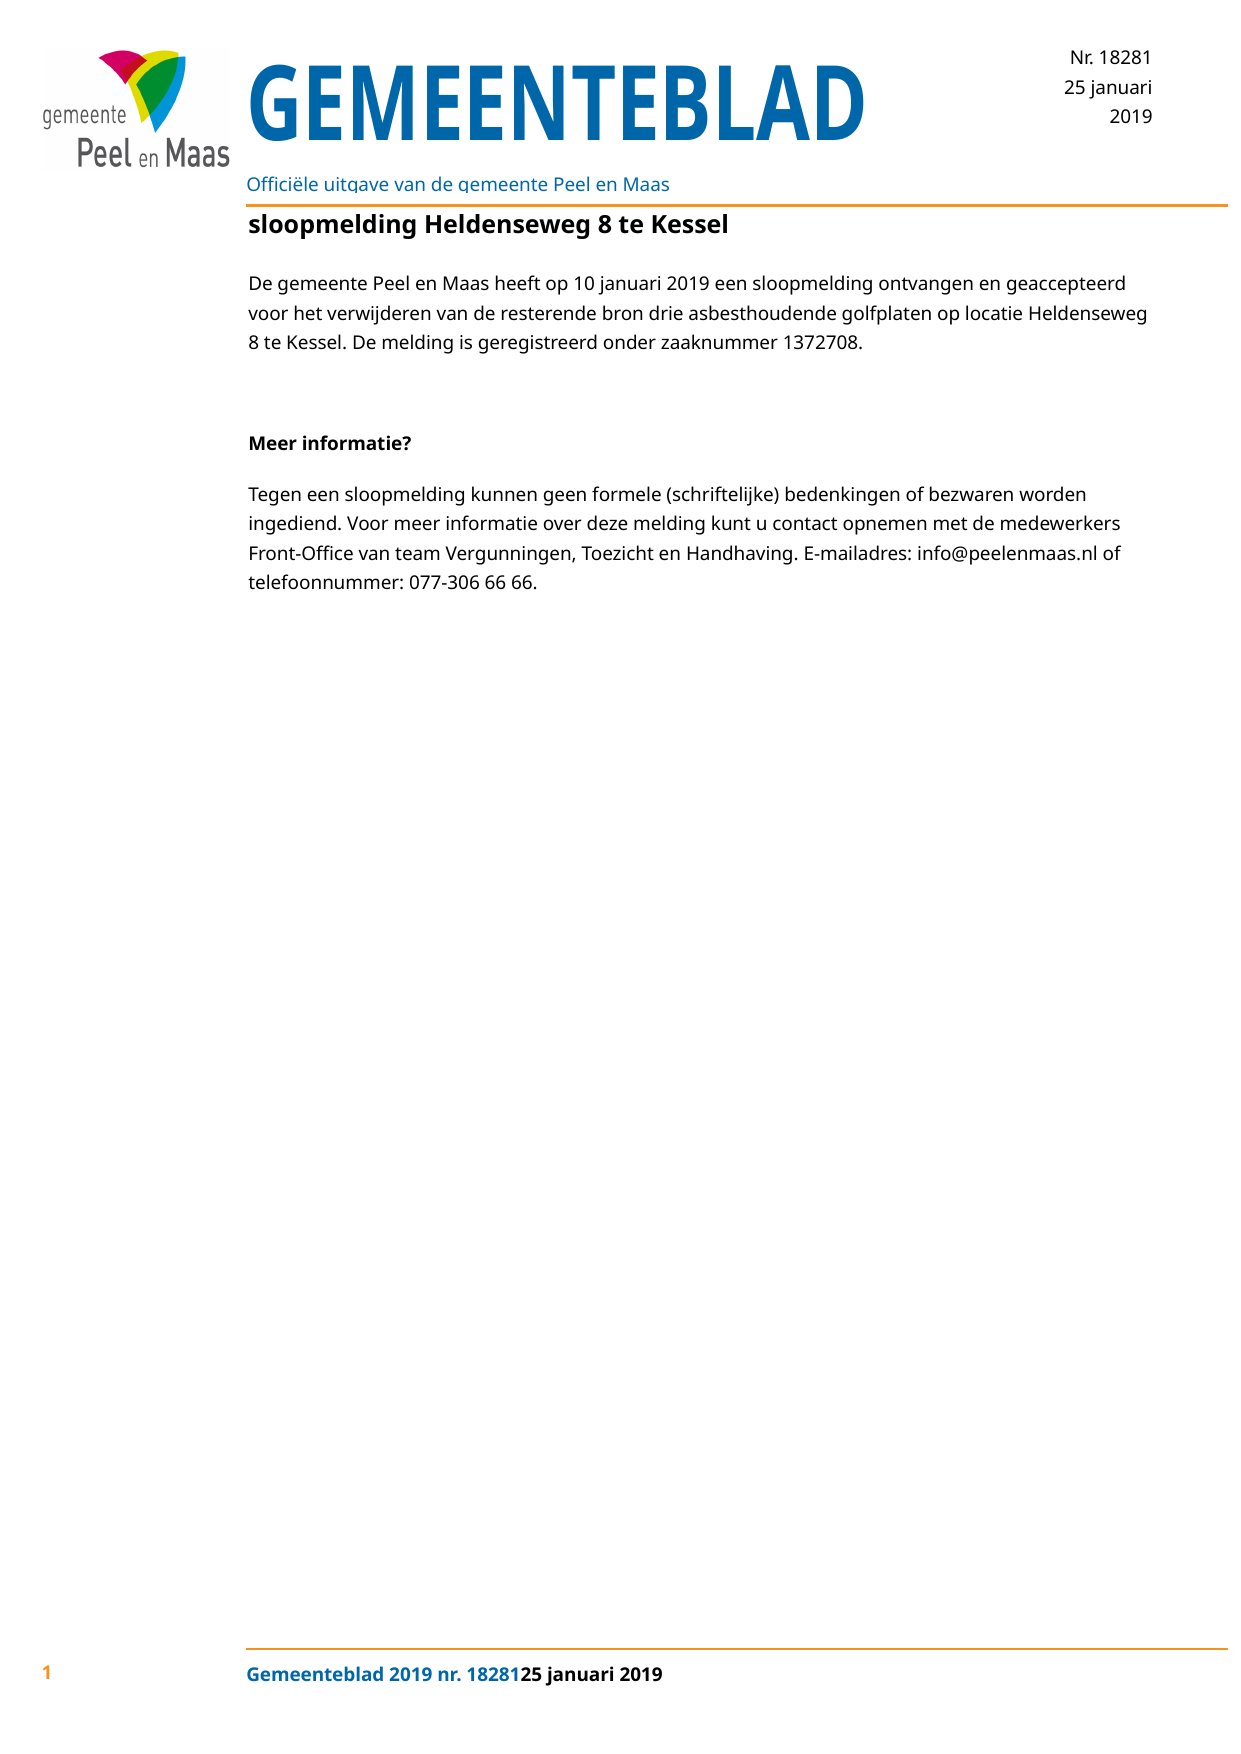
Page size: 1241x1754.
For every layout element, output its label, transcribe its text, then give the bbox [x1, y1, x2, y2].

text De gemeente Peel en Maas heeft op 10 januari 2019 een sloopmelding ontvangen en geaccepteerd voor het verwijderen van de resterende bron drie asbesthoudende golfplaten op locatie Heldenseweg 8 te Kessel. De melding is geregistreerd onder zaaknummer 1372708. [248, 270, 1152, 355]
text Meer informatie? [248, 430, 1152, 456]
text sloopmelding Heldenseweg 8 te Kessel [248, 207, 1152, 241]
picture [41, 47, 231, 172]
text Tegen een sloopmelding kunnen geen formele (schriftelijke) bedenkingen of bezwaren worden ingediend. Voor meer informatie over deze melding kunt u contact opnemen met de medewerkers Front-Office van team Vergunningen, Toezicht en Handhaving. E-mailadres: info@peelenmaas.nl of telefoonnummer: 077-306 66 66. [248, 481, 1152, 595]
